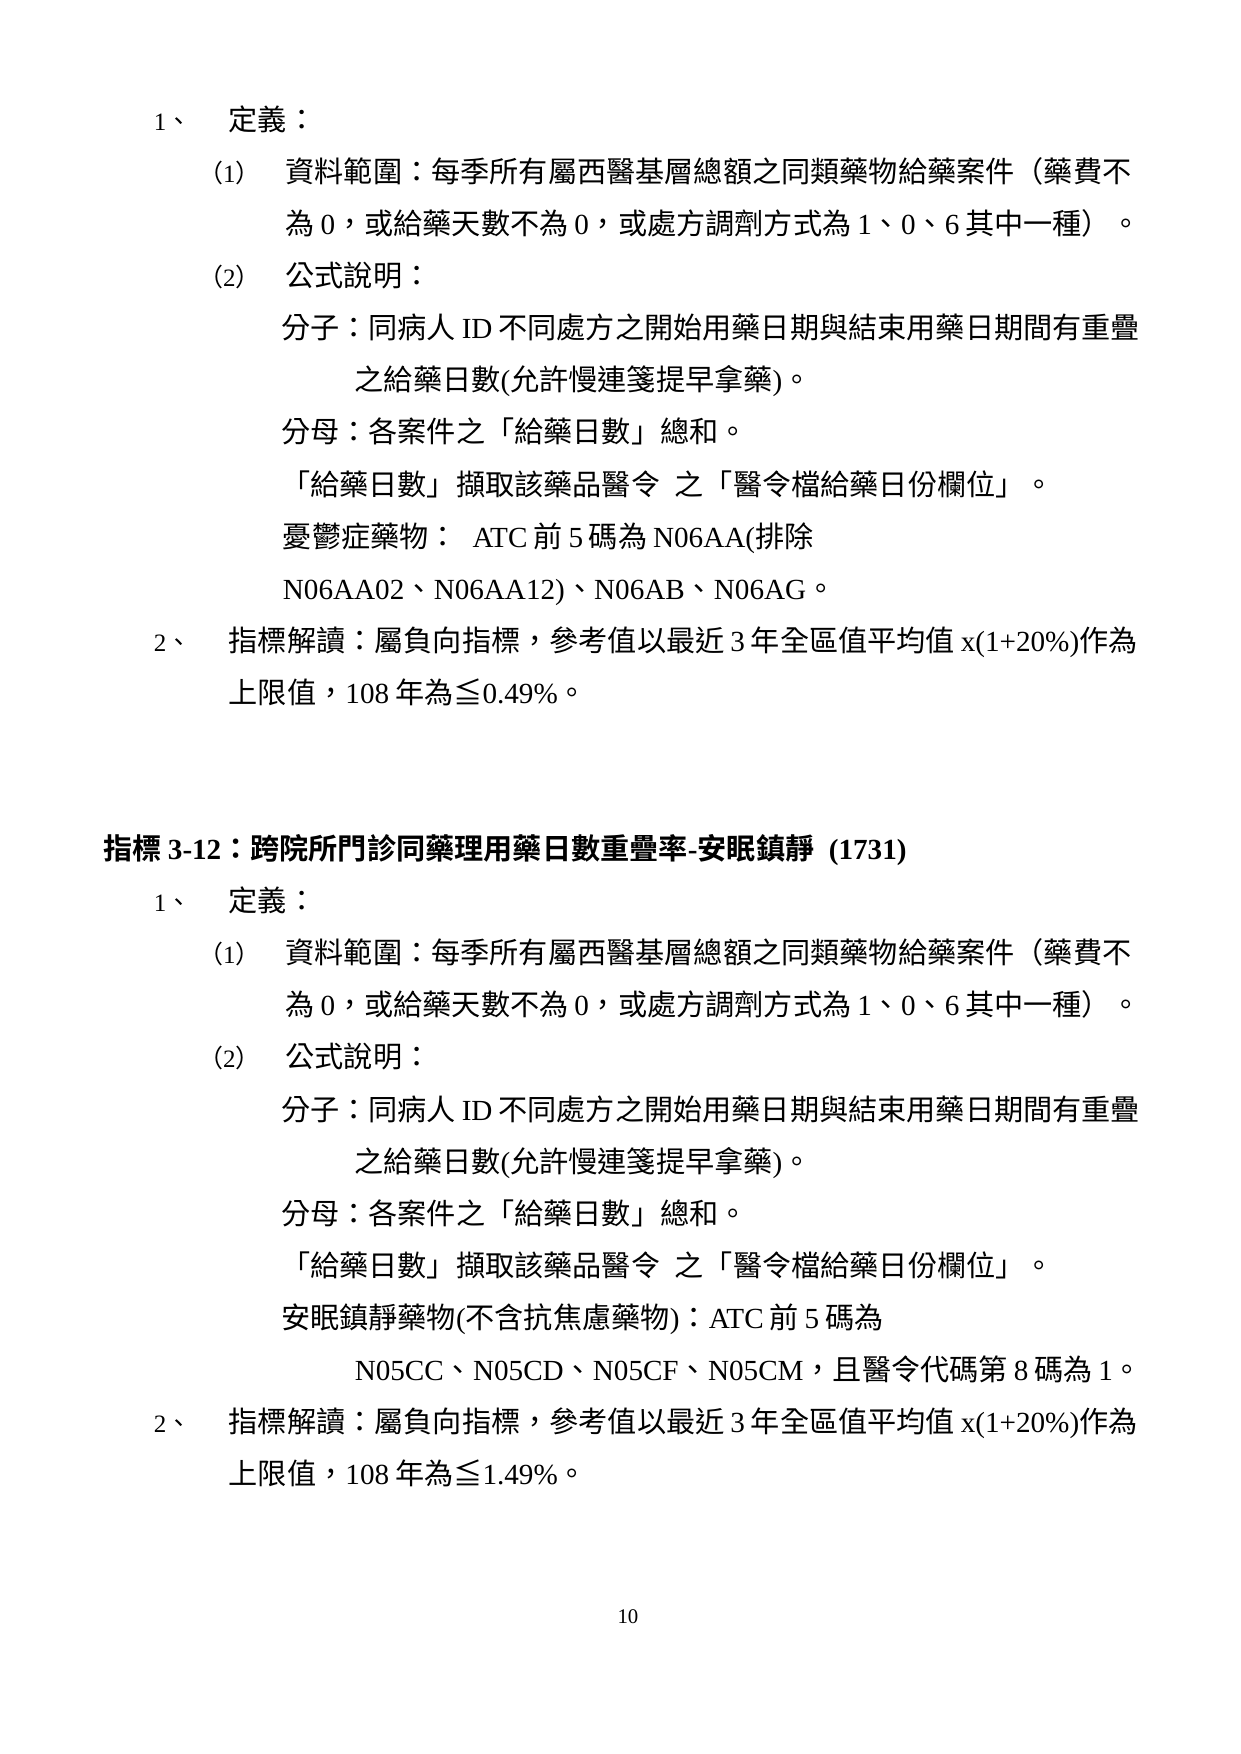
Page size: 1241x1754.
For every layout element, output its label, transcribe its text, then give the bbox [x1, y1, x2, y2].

text 分子：同病人ID不同處方之開始用藥日期與結束用藥日期間有重疊之給藥日數(允許慢連箋提早拿藥)。 [281, 1078, 1152, 1182]
list 定義： [153, 89, 1152, 141]
list 定義： [153, 870, 1152, 922]
text 指標3-12：跨院所門診同藥理用藥日數重疊率-安眠鎮靜 (1731) [103, 818, 1152, 870]
text  憂鬱症藥物： ATC前5碼為N06AA(排除N06AA02、N06AA12)、N06AB、N06AG。 [209, 505, 1152, 609]
list 指標解讀：屬負向指標，參考值以最近3年全區值平均值x(1+20%)作為上限值，108年為≦1.49%。 [153, 1391, 1152, 1495]
list 資料範圍：每季所有屬西醫基層總額之同類藥物給藥案件（藥費不為0，或給藥天數不為0，或處方調劑方式為1、0、6其中一種）。 [198, 141, 1152, 245]
text 「給藥日數」擷取該藥品醫令 之「醫令檔給藥日份欄位」。 [281, 453, 1152, 505]
list 公式說明： [198, 1026, 1152, 1078]
list 指標解讀：屬負向指標，參考值以最近3年全區值平均值x(1+20%)作為上限值，108年為≦0.49%。 [153, 609, 1152, 714]
text 「給藥日數」擷取該藥品醫令 之「醫令檔給藥日份欄位」。 [281, 1234, 1152, 1287]
text 分母：各案件之「給藥日數」總和。 [281, 1182, 1152, 1234]
text 分母：各案件之「給藥日數」總和。 [281, 401, 1152, 453]
text 分子：同病人ID不同處方之開始用藥日期與結束用藥日期間有重疊之給藥日數(允許慢連箋提早拿藥)。 [281, 297, 1152, 401]
text 安眠鎮靜藥物(不含抗焦慮藥物)：ATC前5碼為N05CC、N05CD、N05CF、N05CM，且醫令代碼第8碼為1。 [281, 1287, 1152, 1391]
list 資料範圍：每季所有屬西醫基層總額之同類藥物給藥案件（藥費不為0，或給藥天數不為0，或處方調劑方式為1、0、6其中一種）。 [198, 922, 1152, 1026]
list 公式說明： [198, 245, 1152, 297]
